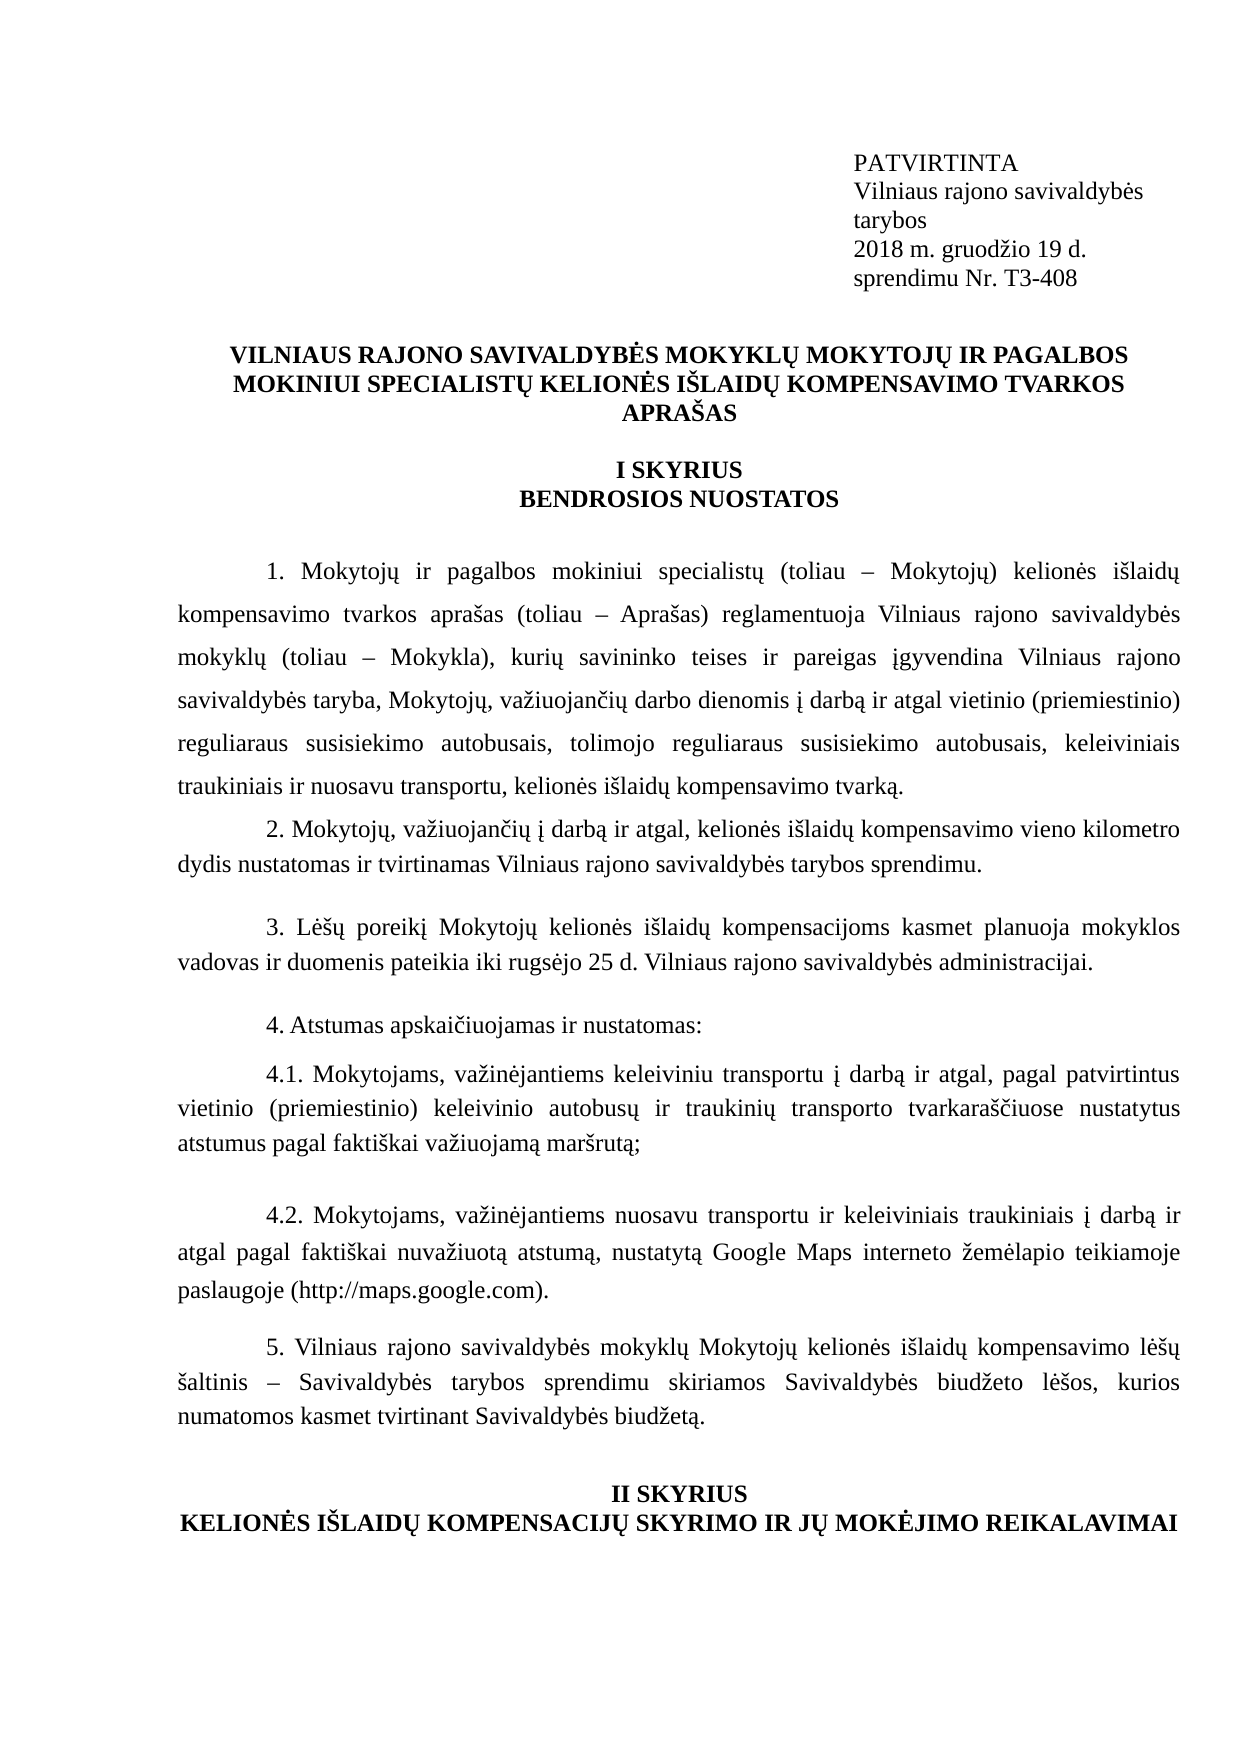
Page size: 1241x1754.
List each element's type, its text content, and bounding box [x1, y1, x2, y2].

text sprendimu Nr. T3-408 [853, 263, 1181, 291]
text 3. Lėšų poreikį Mokytojų kelionės išlaidų kompensacijoms kasmet planuoja mokyklos vadovas ir duomenis pateikia iki rugsėjo 25 d. Vilniaus rajono savivaldybės administracijai. [177, 912, 1181, 976]
text II SKYRIUS [177, 1479, 1181, 1508]
text PATVIRTINTA [853, 148, 1181, 176]
text I SKYRIUS [177, 455, 1181, 484]
text 4.1. Mokytojams, važinėjantiems keleiviniu transportu į darbą ir atgal, pagal patvirtintus vietinio (priemiestinio) keleivinio autobusų ir traukinių transporto tvarkaraščiuose nustatytus atstumus pagal faktiškai važiuojamą maršrutą; [177, 1059, 1181, 1157]
text Vilniaus rajono savivaldybės tarybos [853, 176, 1181, 234]
text 4. Atstumas apskaičiuojamas ir nustatomas: [177, 1010, 1181, 1039]
text 2. Mokytojų, važiuojančių į darbą ir atgal, kelionės išlaidų kompensavimo vieno kilometro dydis nustatomas ir tvirtinamas Vilniaus rajono savivaldybės tarybos sprendimu. [177, 814, 1181, 878]
text 5. Vilniaus rajono savivaldybės mokyklų Mokytojų kelionės išlaidų kompensavimo lėšų šaltinis – Savivaldybės tarybos sprendimu skiriamos Savivaldybės biudžeto lėšos, kurios numatomos kasmet tvirtinant Savivaldybės biudžetą. [177, 1332, 1181, 1430]
text BENDROSIOS NUOSTATOS [177, 484, 1181, 513]
text 1. Mokytojų ir pagalbos mokiniui specialistų (toliau – Mokytojų) kelionės išlaidų kompensavimo tvarkos aprašas (toliau – Aprašas) reglamentuoja Vilniaus rajono savivaldybės mokyklų (toliau – Mokykla), kurių savininko teises ir pareigas įgyvendina Vilniaus rajono savivaldybės taryba, Mokytojų, važiuojančių darbo dienomis į darbą ir atgal vietinio (priemiestinio) reguliaraus susisiekimo autobusais, tolimojo reguliaraus susisiekimo autobusais, keleiviniais traukiniais ir nuosavu transportu, kelionės išlaidų kompensavimo tvarką. [177, 556, 1181, 800]
text VILNIAUS RAJONO SAVIVALDYBĖS MOKYKLŲ MOKYTOJŲ IR PAGALBOS MOKINIUI SPECIALISTŲ KELIONĖS IŠLAIDŲ KOMPENSAVIMO TVARKOS APRAŠAS [177, 340, 1181, 426]
text 2018 m. gruodžio 19 d. [853, 234, 1181, 263]
text KELIONĖS IŠLAIDŲ KOMPENSACIJŲ SKYRIMO IR JŲ MOKĖJIMO REIKALAVIMAI [177, 1508, 1181, 1536]
text 4.2. Mokytojams, važinėjantiems nuosavu transportu ir keleiviniais traukiniais į darbą ir atgal pagal faktiškai nuvažiuotą atstumą, nustatytą Google Maps interneto žemėlapio teikiamoje paslaugoje (http://maps.google.com). [177, 1191, 1181, 1303]
